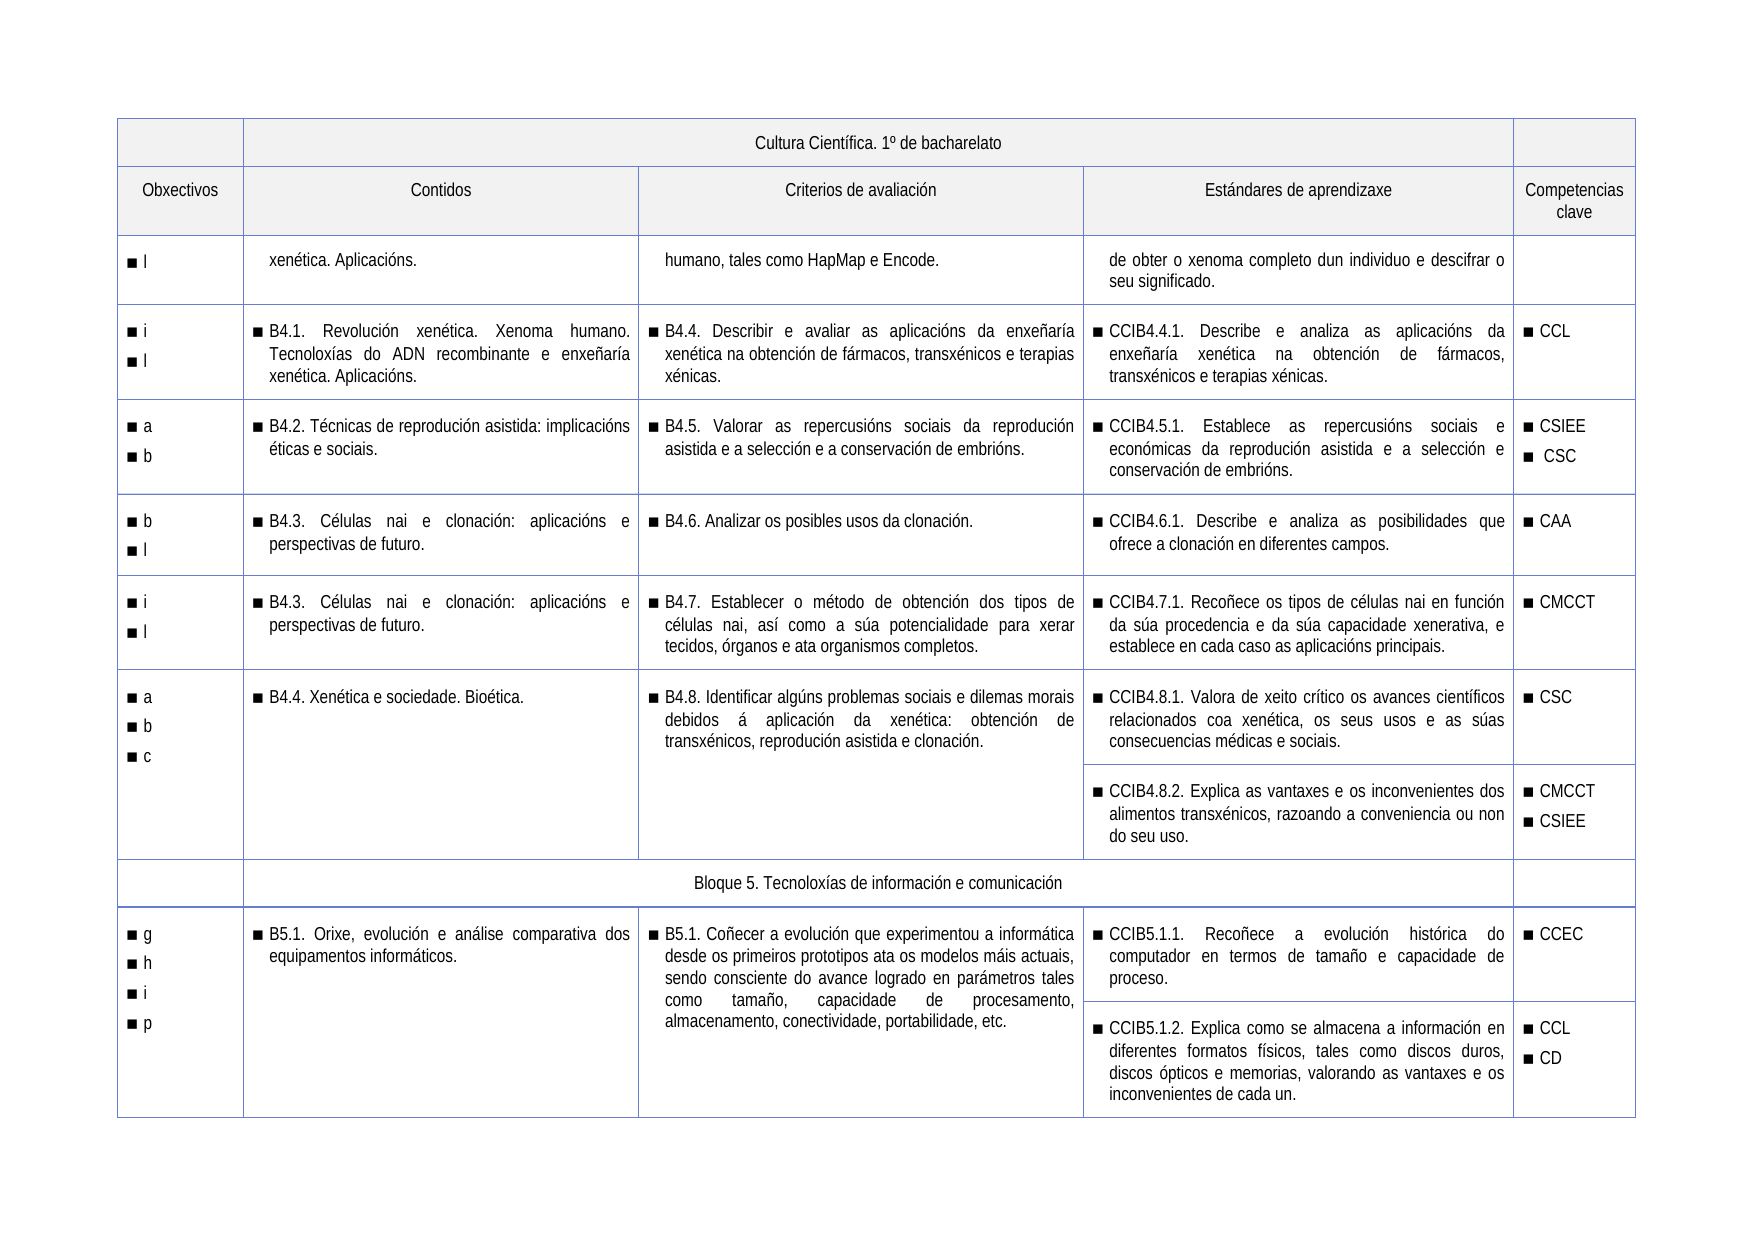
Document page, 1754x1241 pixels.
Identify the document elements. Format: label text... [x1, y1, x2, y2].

table_cell CCIB4.8.2. Explica as vantaxes e os inconvenientes dos alimentos transxénicos, razoando a conveniencia ou non do seu uso. [1084, 765, 1513, 859]
table_cell Criterios de avaliación [639, 167, 1083, 235]
table_cell CSIEE CSC [1514, 400, 1635, 493]
table_cell a b [118, 400, 243, 493]
table_cell B4.6. Analizar os posibles usos da clonación. [639, 495, 1083, 575]
table_cell c i l [118, 236, 243, 304]
table_cell CSC [1514, 670, 1635, 764]
table_cell B4.7. Establecer o método de obtención dos tipos de células nai, así como a súa potencialidade para xerar tecidos, órganos e ata organismos completos. [639, 576, 1083, 669]
table_cell B4.3. Células nai e clonación: aplicacións e perspectivas de futuro. [244, 576, 638, 669]
table_cell CCEC [1514, 908, 1635, 1001]
table_cell [1514, 236, 1635, 304]
table_cell CMCCT CSIEE [1514, 765, 1635, 859]
table_cell i l [118, 305, 243, 399]
table_cell B4.5. Valorar as repercusións sociais da reprodución asistida e a selección e a conservación de embrións. [639, 400, 1083, 493]
table_cell Bloque 5. Tecnoloxías de información e comunicación [244, 860, 1513, 906]
table_cell [118, 860, 243, 906]
table_cell g h i p [118, 908, 243, 1117]
table_cell CCL [1514, 305, 1635, 399]
table_cell B5.1. Coñecer a evolución que experimentou a informática desde os primeiros prototipos ata os modelos máis actuais, sendo consciente do avance logrado en parámetros tales como tamaño, capacidade de procesamento, almacenamento, conectividade, portabilidade, etc. [639, 908, 1083, 1117]
table_cell Obxectivos [118, 167, 243, 235]
table_header [118, 119, 243, 166]
table_cell de obter o xenoma completo dun individuo e descifrar o seu significado. [1084, 236, 1513, 304]
table_cell CAA [1514, 495, 1635, 575]
table_cell a b c [118, 670, 243, 859]
table_cell B4.4. Describir e avaliar as aplicacións da enxeñaría xenética na obtención de fármacos, transxénicos e terapias xénicas. [639, 305, 1083, 399]
table_cell B4.4. Xenética e sociedade. Bioética. [244, 670, 638, 859]
table_cell B4.2. Técnicas de reprodución asistida: implicacións éticas e sociais. [244, 400, 638, 493]
table_cell xenética. Aplicacións. [244, 236, 638, 304]
table_cell CCIB4.6.1. Describe e analiza as posibilidades que ofrece a clonación en diferentes campos. [1084, 495, 1513, 575]
table_cell B5.1. Orixe, evolución e análise comparativa dos equipamentos informáticos. [244, 908, 638, 1117]
table_cell i l [118, 576, 243, 669]
table_cell CCIB4.8.1. Valora de xeito crítico os avances científicos relacionados coa xenética, os seus usos e as súas consecuencias médicas e sociais. [1084, 670, 1513, 764]
table_cell CCIB5.1.2. Explica como se almacena a información en diferentes formatos físicos, tales como discos duros, discos ópticos e memorias, valorando as vantaxes e os inconvenientes de cada un. [1084, 1002, 1513, 1117]
table_cell B4.1. Revolución xenética. Xenoma humano. Tecnoloxías do ADN recombinante e enxeñaría xenética. Aplicacións. [244, 305, 638, 399]
table_cell Competencias clave [1514, 167, 1635, 235]
table_cell CCL CD [1514, 1002, 1635, 1117]
table_cell B4.3. Células nai e clonación: aplicacións e perspectivas de futuro. [244, 495, 638, 575]
table_header Cultura Científica. 1º de bacharelato [244, 119, 1513, 166]
table_cell CCIB4.7.1. Recoñece os tipos de células nai en función da súa procedencia e da súa capacidade xenerativa, e establece en cada caso as aplicacións principais. [1084, 576, 1513, 669]
table_cell humano, tales como HapMap e Encode. [639, 236, 1083, 304]
table_cell Estándares de aprendizaxe [1084, 167, 1513, 235]
table_cell CCIB4.5.1. Establece as repercusións sociais e económicas da reprodución asistida e a selección e conservación de embrións. [1084, 400, 1513, 493]
table_cell b l [118, 495, 243, 575]
table_header [1514, 119, 1635, 166]
table_cell Contidos [244, 167, 638, 235]
table_cell [1514, 860, 1635, 906]
table_cell B4.8. Identificar algúns problemas sociais e dilemas morais debidos á aplicación da xenética: obtención de transxénicos, reprodución asistida e clonación. [639, 670, 1083, 859]
table_cell CCIB5.1.1. Recoñece a evolución histórica do computador en termos de tamaño e capacidade de proceso. [1084, 908, 1513, 1001]
table_cell CCIB4.4.1. Describe e analiza as aplicacións da enxeñaría xenética na obtención de fármacos, transxénicos e terapias xénicas. [1084, 305, 1513, 399]
table_cell CMCCT [1514, 576, 1635, 669]
